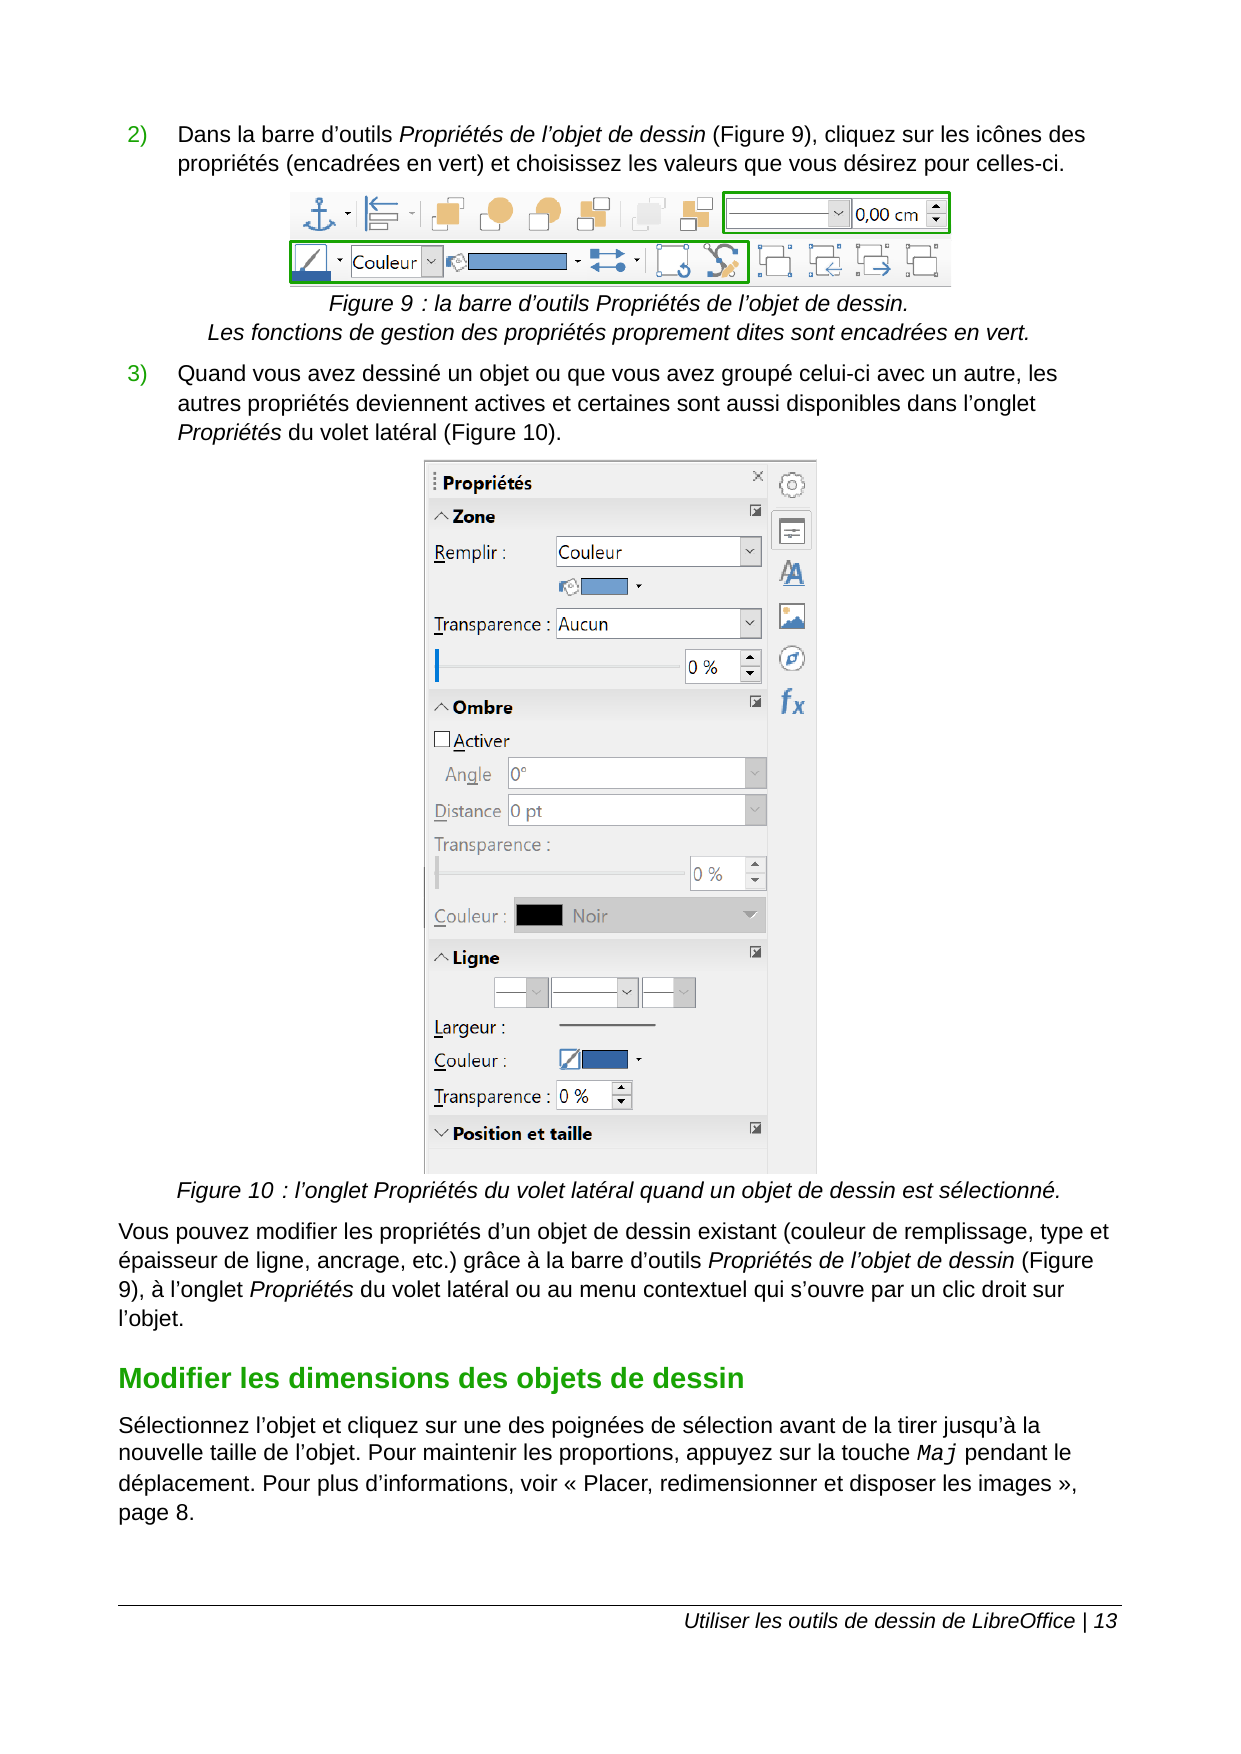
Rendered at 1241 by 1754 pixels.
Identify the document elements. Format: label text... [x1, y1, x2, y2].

text Figure 10 : l’onglet Propriétés du volet latéral quand un objet de dessin est sélectionné. [118, 1173, 1122, 1203]
subtitle Modifier les dimensions des objets de dessin [118, 1361, 1122, 1394]
text Vous pouvez modifier les propriétés d’un objet de dessin existant (couleur de remplissage, type et épaisseur de ligne, ancrage, etc.) grâce à la barre d’outils Propriétés de l’objet de dessin (Figure 9), à l’onglet Propriétés du volet latéral ou au menu contextuel qui s’ouvre par un clic droit sur l’objet. [118, 1215, 1122, 1331]
list Dans la barre d’outils Propriétés de l’objet de dessin (Figure 9), cliquez sur les icônes des propriétés (encadrées en vert) et choisissez les valeurs que vous désirez pour celles-ci. [148, 118, 1122, 176]
picture [423, 459, 817, 1174]
text Sélectionnez l’objet et cliquez sur une des poignées de sélection avant de la tirer jusqu’à la nouvelle taille de l’objet. Pour maintenir les proportions, appuyez sur la touche Maj pendant le déplacement. Pour plus d’informations, voir « Placer, redimensionner et disposer les images », page 8. [118, 1409, 1122, 1525]
text Figure 9 : la barre d’outils Propriétés de l’objet de dessin. Les fonctions de gestion des propriétés proprement dites sont encadrées en vert. [118, 287, 1122, 346]
list Quand vous avez dessiné un objet ou que vous avez groupé celui-ci avec un autre, les autres propriétés deviennent actives et certaines sont aussi disponibles dans l’onglet Propriétés du volet latéral (Figure 10). [148, 357, 1122, 445]
